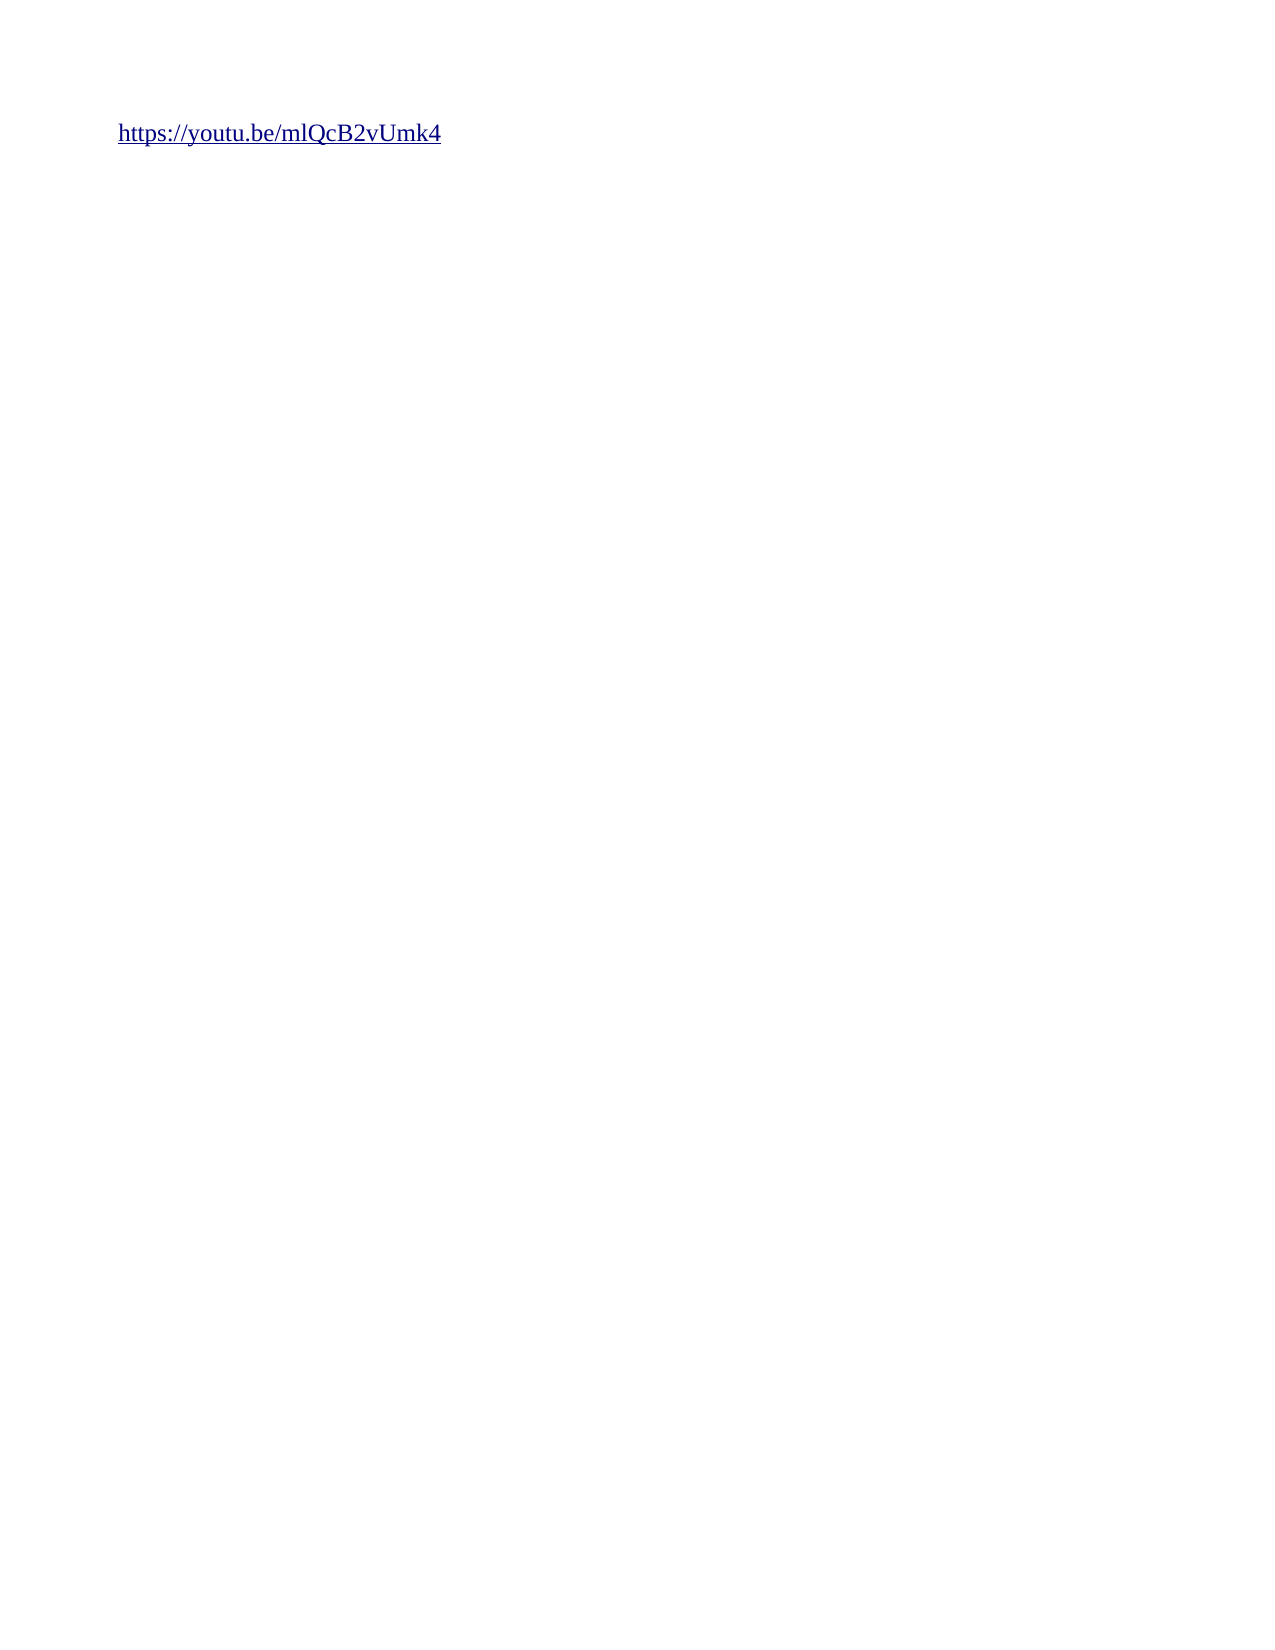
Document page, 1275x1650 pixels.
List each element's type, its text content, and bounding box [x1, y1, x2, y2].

text https://youtu.be/mlQcB2vUmk4 [118, 118, 1157, 147]
